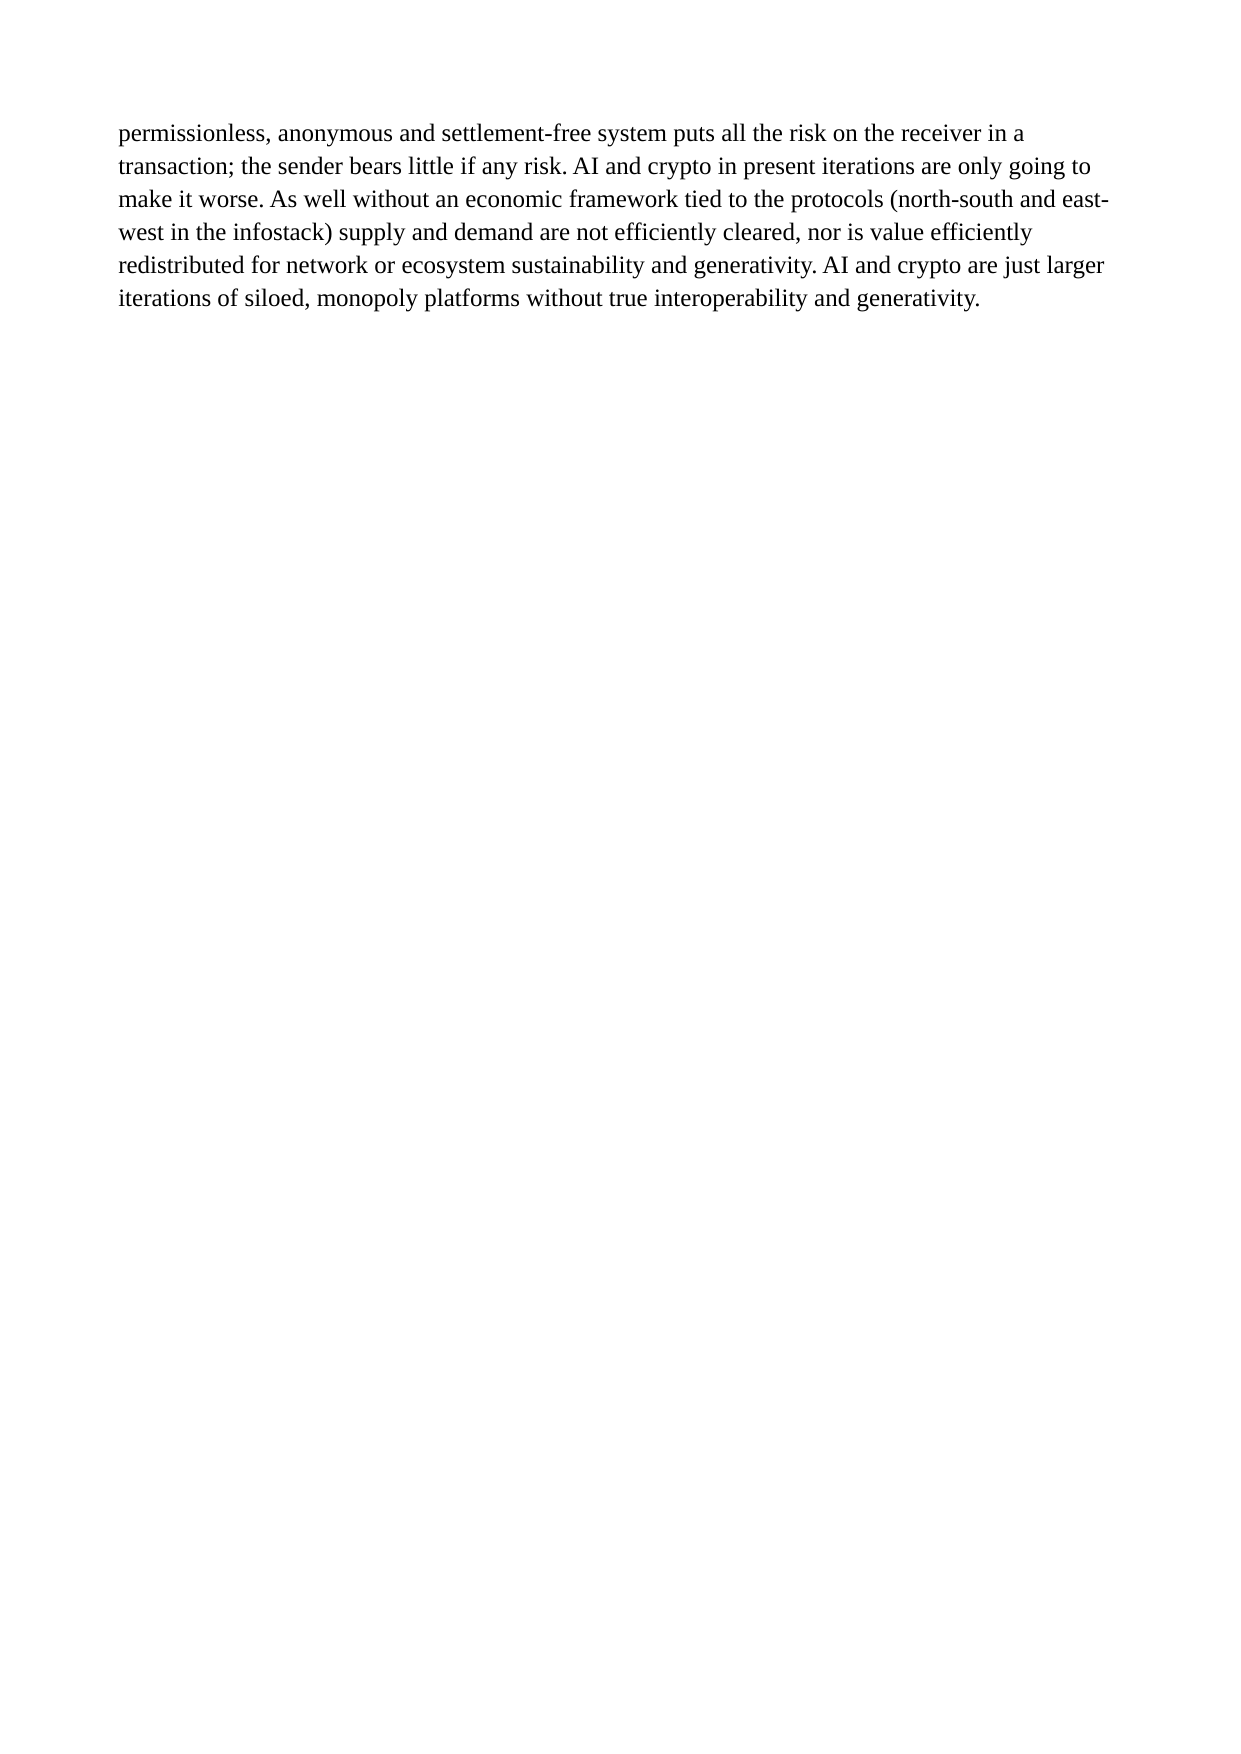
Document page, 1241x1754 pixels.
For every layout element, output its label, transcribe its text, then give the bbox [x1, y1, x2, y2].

text permissionless, anonymous and settlement-free system puts all the risk on the receiver in a transaction; the sender bears little if any risk. AI and crypto in present iterations are only going to make it worse. As well without an economic framework tied to the protocols (north-south and east-west in the infostack) supply and demand are not efficiently cleared, nor is value efficiently redistributed for network or ecosystem sustainability and generativity. AI and crypto are just larger iterations of siloed, monopoly platforms without true interoperability and generativity. [118, 118, 1122, 312]
